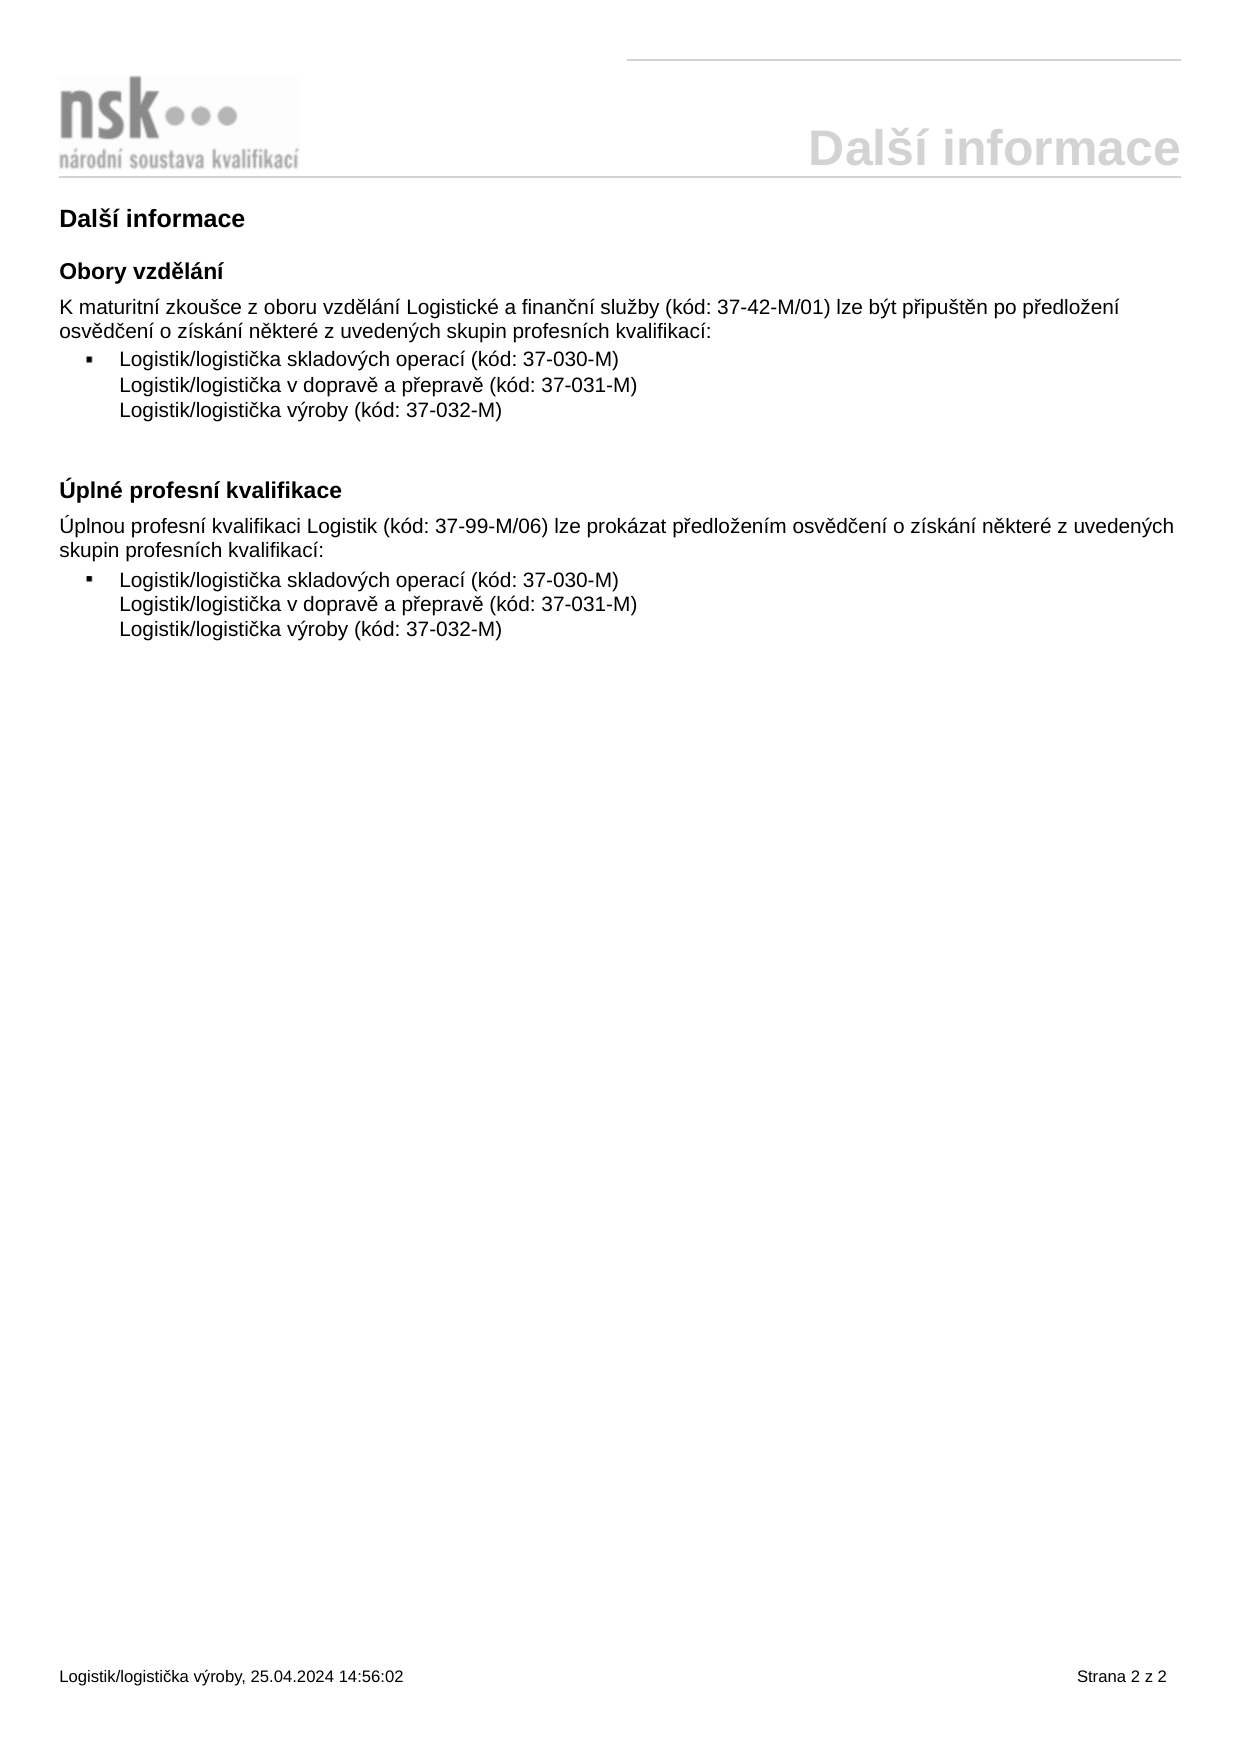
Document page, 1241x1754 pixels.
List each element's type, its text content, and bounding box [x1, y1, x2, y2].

table_cell [619, 236, 627, 248]
table_cell [627, 194, 861, 200]
table_cell Logistik/logistička v dopravě a přepravě (kód: 37-031-M) [119, 373, 1181, 398]
table_cell [619, 674, 627, 974]
table_cell [119, 236, 482, 248]
table_cell [59, 455, 119, 467]
table_cell [59, 1466, 119, 1658]
table_cell [59, 194, 119, 200]
table_cell [627, 1466, 861, 1658]
table_cell Logistik/logistička skladových operací (kód: 37-030-M) [119, 347, 1181, 373]
table_cell [59, 422, 119, 455]
table_cell [482, 343, 619, 347]
table_cell [861, 236, 1167, 248]
table_cell [482, 1466, 619, 1658]
table_cell [861, 1466, 1167, 1658]
table_cell [482, 641, 619, 674]
table_cell [627, 974, 861, 1274]
table_cell [59, 617, 119, 641]
table_cell [482, 562, 619, 568]
table_cell [620, 59, 627, 170]
table_cell [619, 562, 627, 568]
table_cell [119, 343, 482, 347]
table_cell [861, 674, 1167, 974]
table_cell [627, 641, 861, 674]
table_cell [482, 1274, 619, 1466]
table_cell Obory vzdělání [59, 248, 1181, 295]
table_cell Logistik/logistička výroby (kód: 37-032-M) [119, 617, 1181, 641]
table_cell K maturitní zkoušce z oboru vzdělání Logistické a finanční služby (kód: 37-42-M/01) lze být připuštěn po předložení osvědčení o získání některé z uvedených skupin profesních kvalifikací: [59, 295, 1181, 343]
table_cell [619, 194, 627, 200]
picture [59, 347, 119, 372]
table_cell [1167, 974, 1181, 1274]
table_cell [59, 592, 119, 617]
table_cell [482, 455, 619, 467]
table_cell Strana 2 z 2 [861, 1658, 1167, 1694]
table_cell [59, 236, 119, 248]
table_cell [861, 562, 1167, 568]
table_cell [861, 974, 1167, 1274]
table_cell [861, 422, 1167, 455]
table_cell [59, 1274, 119, 1466]
picture [58, 59, 620, 171]
table_cell [619, 641, 627, 674]
table_cell [119, 1466, 482, 1658]
table_cell [627, 422, 861, 455]
table_cell Další informace [627, 61, 1181, 176]
table_cell [119, 974, 482, 1274]
table_cell [1167, 1658, 1181, 1694]
table_cell [59, 562, 119, 567]
table_cell [1167, 641, 1181, 674]
table_cell [619, 422, 627, 455]
table_cell Logistik/logistička výroby, 25.04.2024 14:56:02 [59, 1658, 861, 1694]
table_cell [861, 194, 1167, 200]
table_cell [119, 674, 482, 974]
table_cell [59, 373, 119, 398]
picture [59, 567, 119, 591]
table_cell [119, 194, 482, 200]
table_cell [1167, 194, 1181, 200]
table_cell [482, 674, 619, 974]
table_cell [619, 170, 627, 176]
table_cell [59, 171, 119, 176]
table_cell [1167, 1274, 1181, 1466]
table_cell [59, 398, 119, 422]
table_cell [59, 674, 119, 974]
table_cell [619, 1466, 627, 1658]
table_cell [861, 455, 1167, 467]
table_cell [59, 343, 119, 347]
table_cell [482, 236, 619, 248]
table_cell [1167, 422, 1181, 455]
table_cell Logistik/logistička skladových operací (kód: 37-030-M) [119, 568, 1181, 592]
table_cell Logistik/logistička v dopravě a přepravě (kód: 37-031-M) [119, 592, 1181, 617]
table_cell [627, 562, 861, 568]
table_cell Další informace [59, 200, 1181, 236]
table_cell [1167, 343, 1181, 347]
table_cell [619, 1274, 627, 1466]
table_cell [482, 422, 619, 455]
table_cell [119, 1274, 482, 1466]
table_cell [627, 674, 861, 974]
table_cell [861, 343, 1167, 347]
table_cell [861, 641, 1167, 674]
table_cell [59, 974, 119, 1274]
table_cell [119, 455, 482, 467]
table_cell [619, 974, 627, 1274]
table_cell [1167, 455, 1181, 467]
table_cell [119, 171, 482, 176]
table_cell [59, 641, 119, 674]
table_cell Logistik/logistička výroby (kód: 37-032-M) [119, 398, 1181, 422]
table_cell [482, 171, 619, 176]
table_cell [627, 1274, 861, 1466]
table_cell [59, 178, 1181, 194]
table_cell [1167, 674, 1181, 974]
table_cell [1167, 236, 1181, 248]
table_cell Úplnou profesní kvalifikaci Logistik (kód: 37-99-M/06) lze prokázat předložením osvědčení o získání některé z uvedených skupin profesních kvalifikací: [59, 514, 1181, 562]
table_cell [627, 236, 861, 248]
table_cell [627, 343, 861, 347]
table_cell [119, 641, 482, 674]
table_cell [119, 422, 482, 455]
table_cell [1167, 1466, 1181, 1658]
table_cell [119, 562, 482, 568]
table_cell [1167, 562, 1181, 568]
table_cell Úplné profesní kvalifikace [59, 467, 1181, 513]
table_cell [861, 1274, 1167, 1466]
table_cell [627, 455, 861, 467]
table_cell [482, 974, 619, 1274]
table_cell [482, 194, 619, 200]
table_cell [619, 455, 627, 467]
